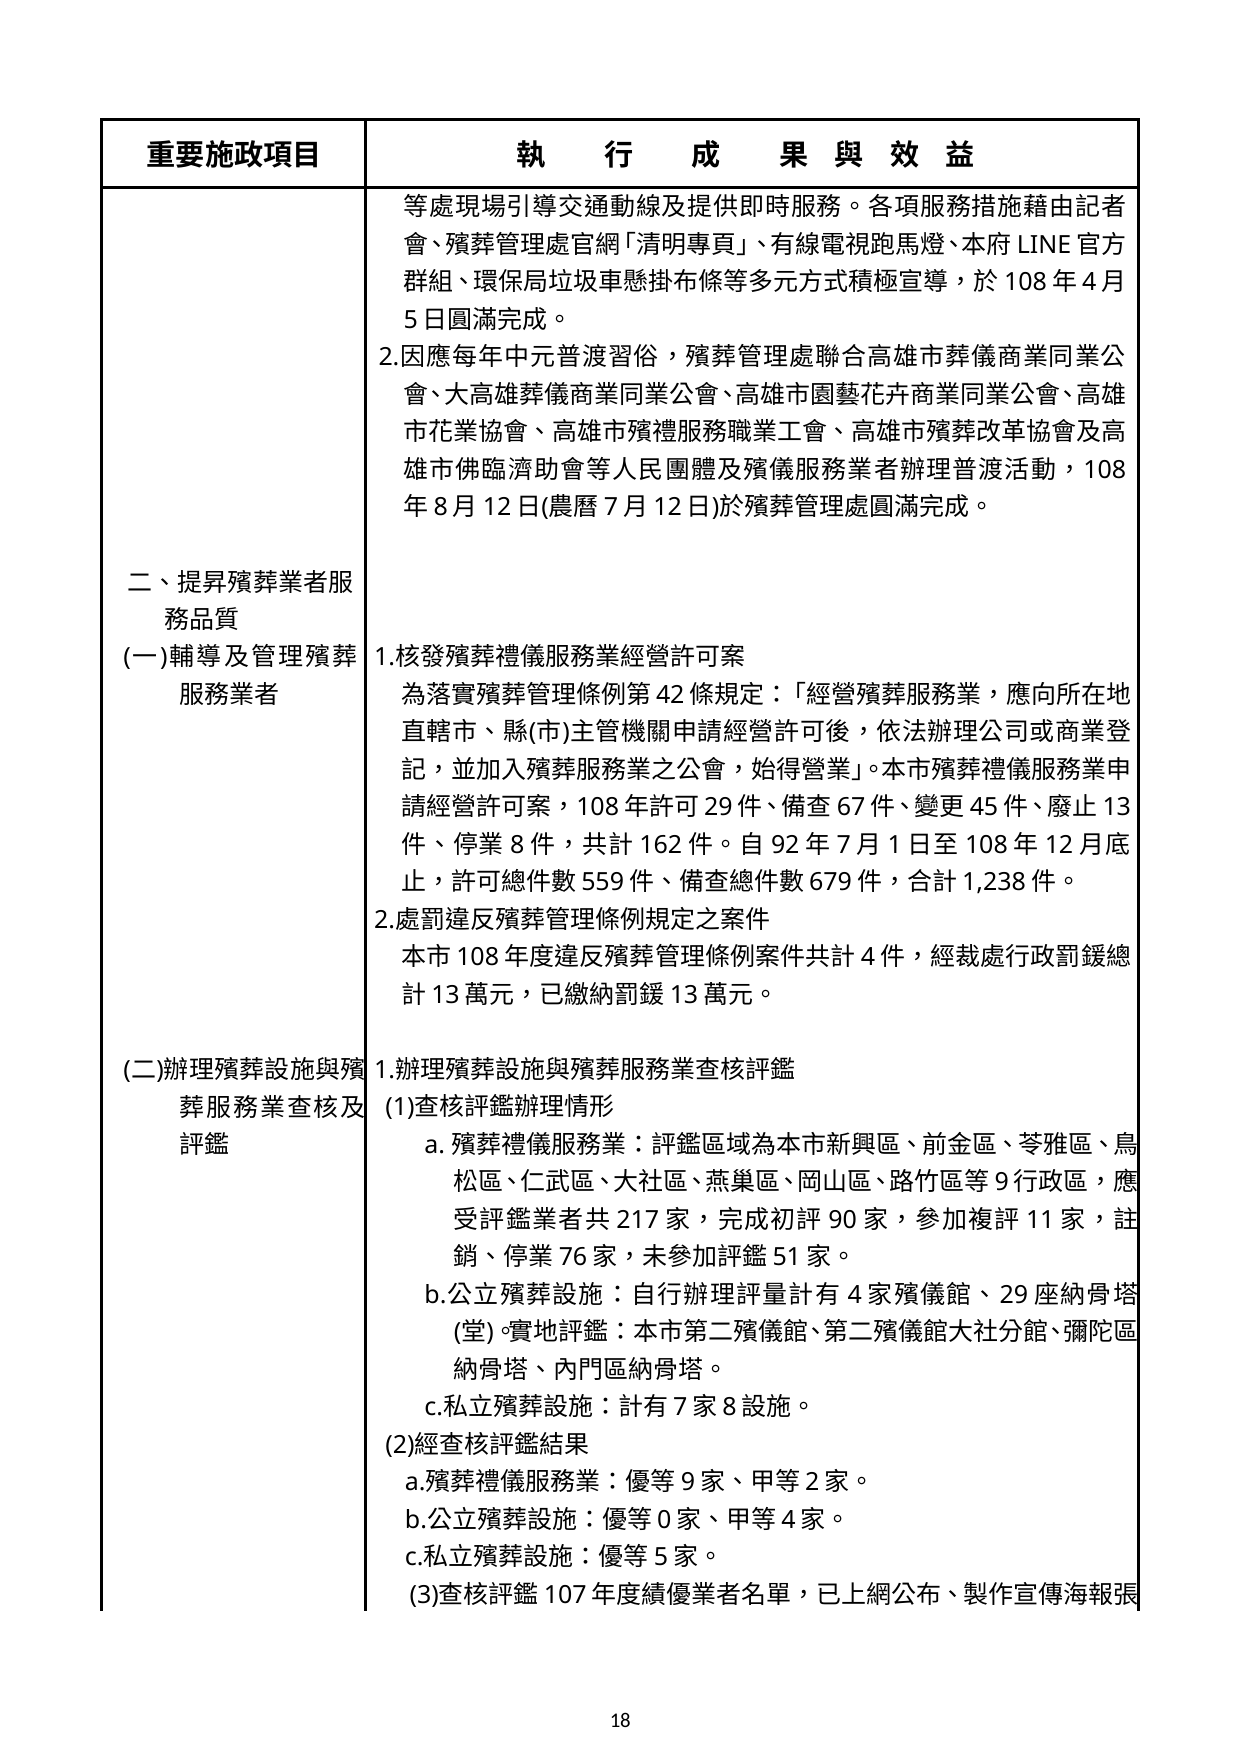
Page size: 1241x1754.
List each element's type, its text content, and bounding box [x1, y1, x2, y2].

table_cell 二、提昇殯葬業者服務品質 (一)輔導及管理殯葬服務業者 (二)辦理殯葬設施與殯葬服務業查核及評鑑 [103, 189, 364, 1611]
table_header 重要施政項目 [103, 121, 364, 186]
table_cell 等處現場引導交通動線及提供即時服務。各項服務措施藉由記者會、殯葬管理處官網「清明專頁」、有線電視跑馬燈、本府LINE官方群組、環保局垃圾車懸掛布條等多元方式積極宣導，於108年4月5日圓滿完成。 2.因應每年中元普渡習俗，殯葬管理處聯合高雄市葬儀商業同業公會、大高雄葬儀商業同業公會、高雄市園藝花卉商業同業公會、高雄市花業協會、高雄市殯禮服務職業工會、高雄市殯葬改革協會及高雄市佛臨濟助會等人民團體及殯儀服務業者辦理普渡活動，108年8月12日(農曆7月12日)於殯葬管理處圓滿完成。 1.核發殯葬禮儀服務業經營許可案 為落實殯葬管理條例第42條規定：「經營殯葬服務業，應向所在地直轄市、縣(市)主管機關申請經營許可後，依法辦理公司或商業登記，並加入殯葬服務業之公會，始得營業」。本市殯葬禮儀服務業申請經營許可案，108年許可29件、備查67件、變更45件、廢止13件、停業8件，共計162件。自92年7月1日至108年12月底止，許可總件數559件、備查總件數679件，合計1,238件。 2.處罰違反殯葬管理條例規定之案件 本市108年度違反殯葬管理條例案件共計4件，經裁處行政罰鍰總計13萬元，已繳納罰鍰13萬元。 1.辦理殯葬設施與殯葬服務業查核評鑑 (1)查核評鑑辦理情形 a. 殯葬禮儀服務業：評鑑區域為本市新興區、前金區、苓雅區、鳥松區、仁武區、大社區、燕巢區、岡山區、路竹區等9行政區，應受評鑑業者共217家，完成初評90家，參加複評11家，註銷、停業76家，未參加評鑑51家。 b.公立殯葬設施：自行辦理評量計有4家殯儀館、29座納骨塔(堂)。實地評鑑：本市第二殯儀館、第二殯儀館大社分館、彌陀區納骨塔、內門區納骨塔。 c.私立殯葬設施：計有7家8設施。 (2)經查核評鑑結果 a.殯葬禮儀服務業：優等9家、甲等2家。 b.公立殯葬設施：優等0家、甲等4家。 c.私立殯葬設施：優等5家。 (3)查核評鑑107年度績優業者名單，已上網公布、製作宣傳海報張 [367, 189, 1137, 1611]
table_header 執 行 成 果 與 效 益 [367, 121, 1137, 186]
